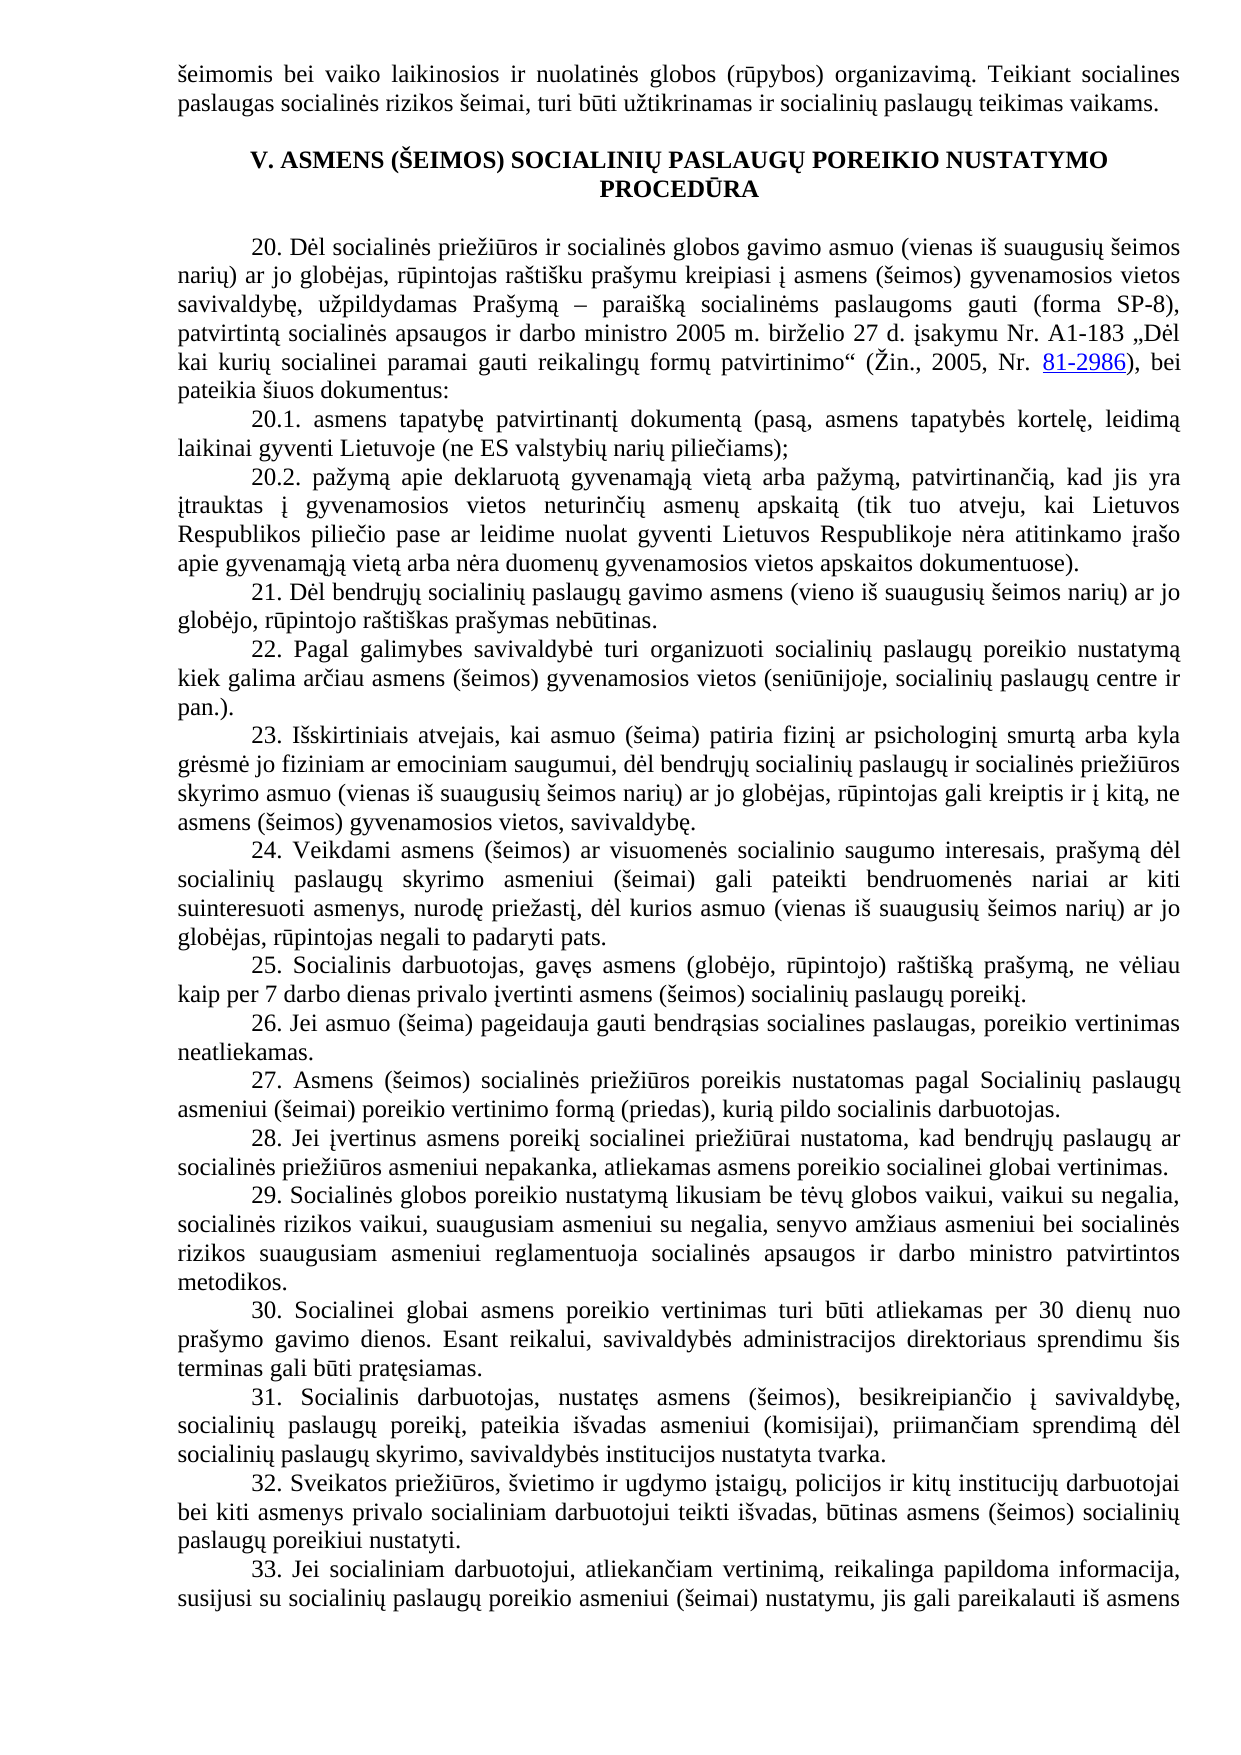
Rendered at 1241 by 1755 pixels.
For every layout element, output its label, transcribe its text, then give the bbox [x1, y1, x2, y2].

text 22. Pagal galimybes savivaldybė turi organizuoti socialinių paslaugų poreikio nustatymą kiek galima arčiau asmens (šeimos) gyvenamosios vietos (seniūnijoje, socialinių paslaugų centre ir pan.). [177, 634, 1181, 720]
text 27. Asmens (šeimos) socialinės priežiūros poreikis nustatomas pagal Socialinių paslaugų asmeniui (šeimai) poreikio vertinimo formą (priedas), kurią pildo socialinis darbuotojas. [177, 1065, 1181, 1123]
text 32. Sveikatos priežiūros, švietimo ir ugdymo įstaigų, policijos ir kitų institucijų darbuotojai bei kiti asmenys privalo socialiniam darbuotojui teikti išvadas, būtinas asmens (šeimos) socialinių paslaugų poreikiui nustatyti. [177, 1468, 1181, 1554]
text šeimomis bei vaiko laikinosios ir nuolatinės globos (rūpybos) organizavimą. Teikiant socialines paslaugas socialinės rizikos šeimai, turi būti užtikrinamas ir socialinių paslaugų teikimas vaikams. [177, 59, 1181, 117]
text 23. Išskirtiniais atvejais, kai asmuo (šeima) patiria fizinį ar psichologinį smurtą arba kyla grėsmė jo fiziniam ar emociniam saugumui, dėl bendrųjų socialinių paslaugų ir socialinės priežiūros skyrimo asmuo (vienas iš suaugusių šeimos narių) ar jo globėjas, rūpintojas gali kreiptis ir į kitą, ne asmens (šeimos) gyvenamosios vietos, savivaldybę. [177, 720, 1181, 835]
text 25. Socialinis darbuotojas, gavęs asmens (globėjo, rūpintojo) raštišką prašymą, ne vėliau kaip per 7 darbo dienas privalo įvertinti asmens (šeimos) socialinių paslaugų poreikį. [177, 950, 1181, 1008]
text 28. Jei įvertinus asmens poreikį socialinei priežiūrai nustatoma, kad bendrųjų paslaugų ar socialinės priežiūros asmeniui nepakanka, atliekamas asmens poreikio socialinei globai vertinimas. [177, 1123, 1181, 1180]
text 30. Socialinei globai asmens poreikio vertinimas turi būti atliekamas per 30 dienų nuo prašymo gavimo dienos. Esant reikalui, savivaldybės administracijos direktoriaus sprendimu šis terminas gali būti pratęsiamas. [177, 1295, 1181, 1382]
text 24. Veikdami asmens (šeimos) ar visuomenės socialinio saugumo interesais, prašymą dėl socialinių paslaugų skyrimo asmeniui (šeimai) gali pateikti bendruomenės nariai ar kiti suinteresuoti asmenys, nurodę priežastį, dėl kurios asmuo (vienas iš suaugusių šeimos narių) ar jo globėjas, rūpintojas negali to padaryti pats. [177, 835, 1181, 950]
text V. ASMENS (ŠEIMOS) SOCIALINIŲ PASLAUGŲ POREIKIO NUSTATYMO PROCEDŪRA [177, 145, 1181, 203]
text 20.1. asmens tapatybę patvirtinantį dokumentą (pasą, asmens tapatybės kortelę, leidimą laikinai gyventi Lietuvoje (ne ES valstybių narių piliečiams); [177, 404, 1181, 462]
text 29. Socialinės globos poreikio nustatymą likusiam be tėvų globos vaikui, vaikui su negalia, socialinės rizikos vaikui, suaugusiam asmeniui su negalia, senyvo amžiaus asmeniui bei socialinės rizikos suaugusiam asmeniui reglamentuoja socialinės apsaugos ir darbo ministro patvirtintos metodikos. [177, 1180, 1181, 1295]
text 31. Socialinis darbuotojas, nustatęs asmens (šeimos), besikreipiančio į savivaldybę, socialinių paslaugų poreikį, pateikia išvadas asmeniui (komisijai), priimančiam sprendimą dėl socialinių paslaugų skyrimo, savivaldybės institucijos nustatyta tvarka. [177, 1382, 1181, 1468]
text 21. Dėl bendrųjų socialinių paslaugų gavimo asmens (vieno iš suaugusių šeimos narių) ar jo globėjo, rūpintojo raštiškas prašymas nebūtinas. [177, 577, 1181, 634]
text 33. Jei socialiniam darbuotojui, atliekančiam vertinimą, reikalinga papildoma informacija, susijusi su socialinių paslaugų poreikio asmeniui (šeimai) nustatymu, jis gali pareikalauti iš asmens [177, 1554, 1181, 1612]
text 20. Dėl socialinės priežiūros ir socialinės globos gavimo asmuo (vienas iš suaugusių šeimos narių) ar jo globėjas, rūpintojas raštišku prašymu kreipiasi į asmens (šeimos) gyvenamosios vietos savivaldybę, užpildydamas Prašymą – paraišką socialinėms paslaugoms gauti (forma SP-8), patvirtintą socialinės apsaugos ir darbo ministro 2005 m. birželio 27 d. įsakymu Nr. A1-183 „Dėl kai kurių socialinei paramai gauti reikalingų formų patvirtinimo“ (Žin., 2005, Nr. 81-2986), bei pateikia šiuos dokumentus: [177, 232, 1181, 404]
text 26. Jei asmuo (šeima) pageidauja gauti bendrąsias socialines paslaugas, poreikio vertinimas neatliekamas. [177, 1008, 1181, 1065]
text 20.2. pažymą apie deklaruotą gyvenamąją vietą arba pažymą, patvirtinančią, kad jis yra įtrauktas į gyvenamosios vietos neturinčių asmenų apskaitą (tik tuo atveju, kai Lietuvos Respublikos piliečio pase ar leidime nuolat gyventi Lietuvos Respublikoje nėra atitinkamo įrašo apie gyvenamąją vietą arba nėra duomenų gyvenamosios vietos apskaitos dokumentuose). [177, 462, 1181, 577]
